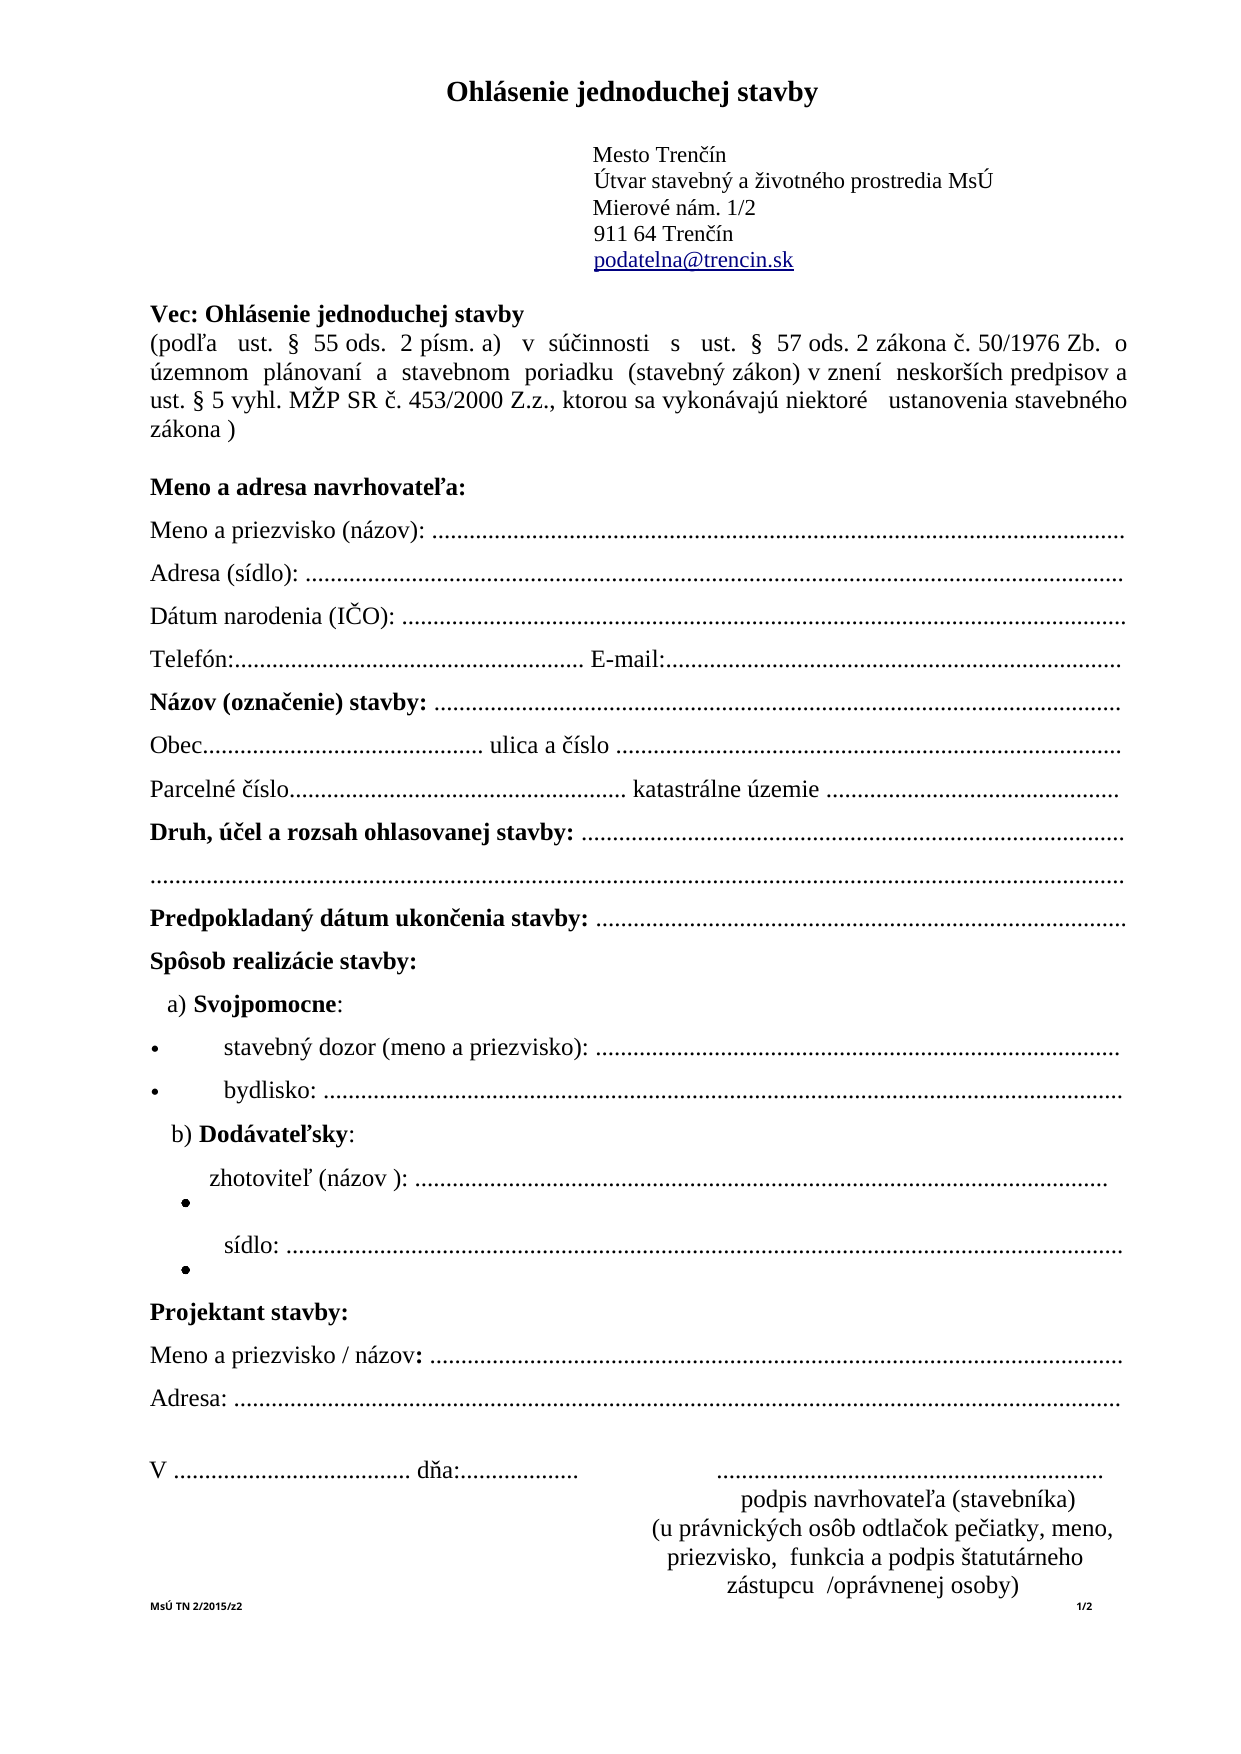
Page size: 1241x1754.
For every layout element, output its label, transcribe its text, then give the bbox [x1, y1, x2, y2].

text Meno a priezvisko / názov: ............................................................................................................... [149, 1340, 1129, 1369]
text b) Dodávateľsky: [165, 1119, 1129, 1148]
list bydlisko: ................................................................................................................................ [150, 1076, 1129, 1104]
text Adresa: .............................................................................................................................................. [149, 1383, 1129, 1412]
text (u právnických osôb odtlačok pečiatky, meno, priezvisko, funkcia a podpis štatutárneho [608, 1513, 1114, 1570]
text zhotoviteľ (názov ): ............................................................................................................... [150, 1162, 1129, 1214]
text MsÚ TN 2/2015/z2 1/2 [150, 1599, 1129, 1613]
text zástupcu /oprávnenej osoby) [608, 1570, 1114, 1599]
list stavebný dozor (meno a priezvisko): .................................................................................... [150, 1032, 1129, 1061]
subtitle Vec: Ohlásenie jednoduchej stavby [150, 299, 1129, 328]
text Dátum narodenia (IČO): .................................................................................................................... [149, 601, 1129, 630]
text Adresa (sídlo): ................................................................................................................................... [149, 558, 1129, 587]
text (podľa ust. § 55 ods. 2 písm. a) v súčinnosti s ust. § 57 ods. 2 zákona č. 50/1976 Zb. o územnom plánovaní a stavebnom poriadku (stavebný zákon) v znení neskorších predpisov a ust. § 5 vyhl. MŽP SR č. 453/2000 Z.z., ktorou sa vykonávajú niektoré ustanovenia stavebného zákona ) [150, 328, 1129, 443]
text sídlo: ...................................................................................................................................... [150, 1229, 1129, 1282]
text Názov (označenie) stavby: .............................................................................................................. [149, 687, 1129, 716]
text ............................................................................................................................................................ [149, 860, 1129, 889]
text Meno a adresa navrhovateľa: [150, 472, 1129, 501]
text Meno a priezvisko (názov): ............................................................................................................... [149, 515, 1129, 544]
text Druh, účel a rozsah ohlasovanej stavby: ....................................................................................... [149, 817, 1129, 846]
text podatelna@trencin.sk [150, 247, 1123, 273]
text Projektant stavby: [149, 1297, 1129, 1326]
text Spôsob realizácie stavby: [149, 946, 1129, 975]
text Ohlásenie jednoduchej stavby [150, 74, 1122, 108]
text Mierové nám. 1/2 [519, 194, 1129, 220]
text Mesto Trenčín [519, 141, 1129, 167]
text 911 64 Trenčín [150, 220, 1123, 247]
text Parcelné číslo...................................................... katastrálne územie ............................................... [149, 774, 1129, 802]
text V ...................................... dňa:................... .............................................................. podpis navrhovateľa (stavebníka) [149, 1455, 1119, 1513]
text Útvar stavebný a životného prostredia MsÚ [150, 167, 1123, 194]
text Telefón:........................................................ E-mail:......................................................................... [149, 644, 1129, 673]
text a) Svojpomocne: [167, 989, 1129, 1018]
text Obec............................................. ulica a číslo ................................................................................. [149, 731, 1129, 759]
text Predpokladaný dátum ukončenia stavby: ..................................................................................... [149, 903, 1129, 932]
